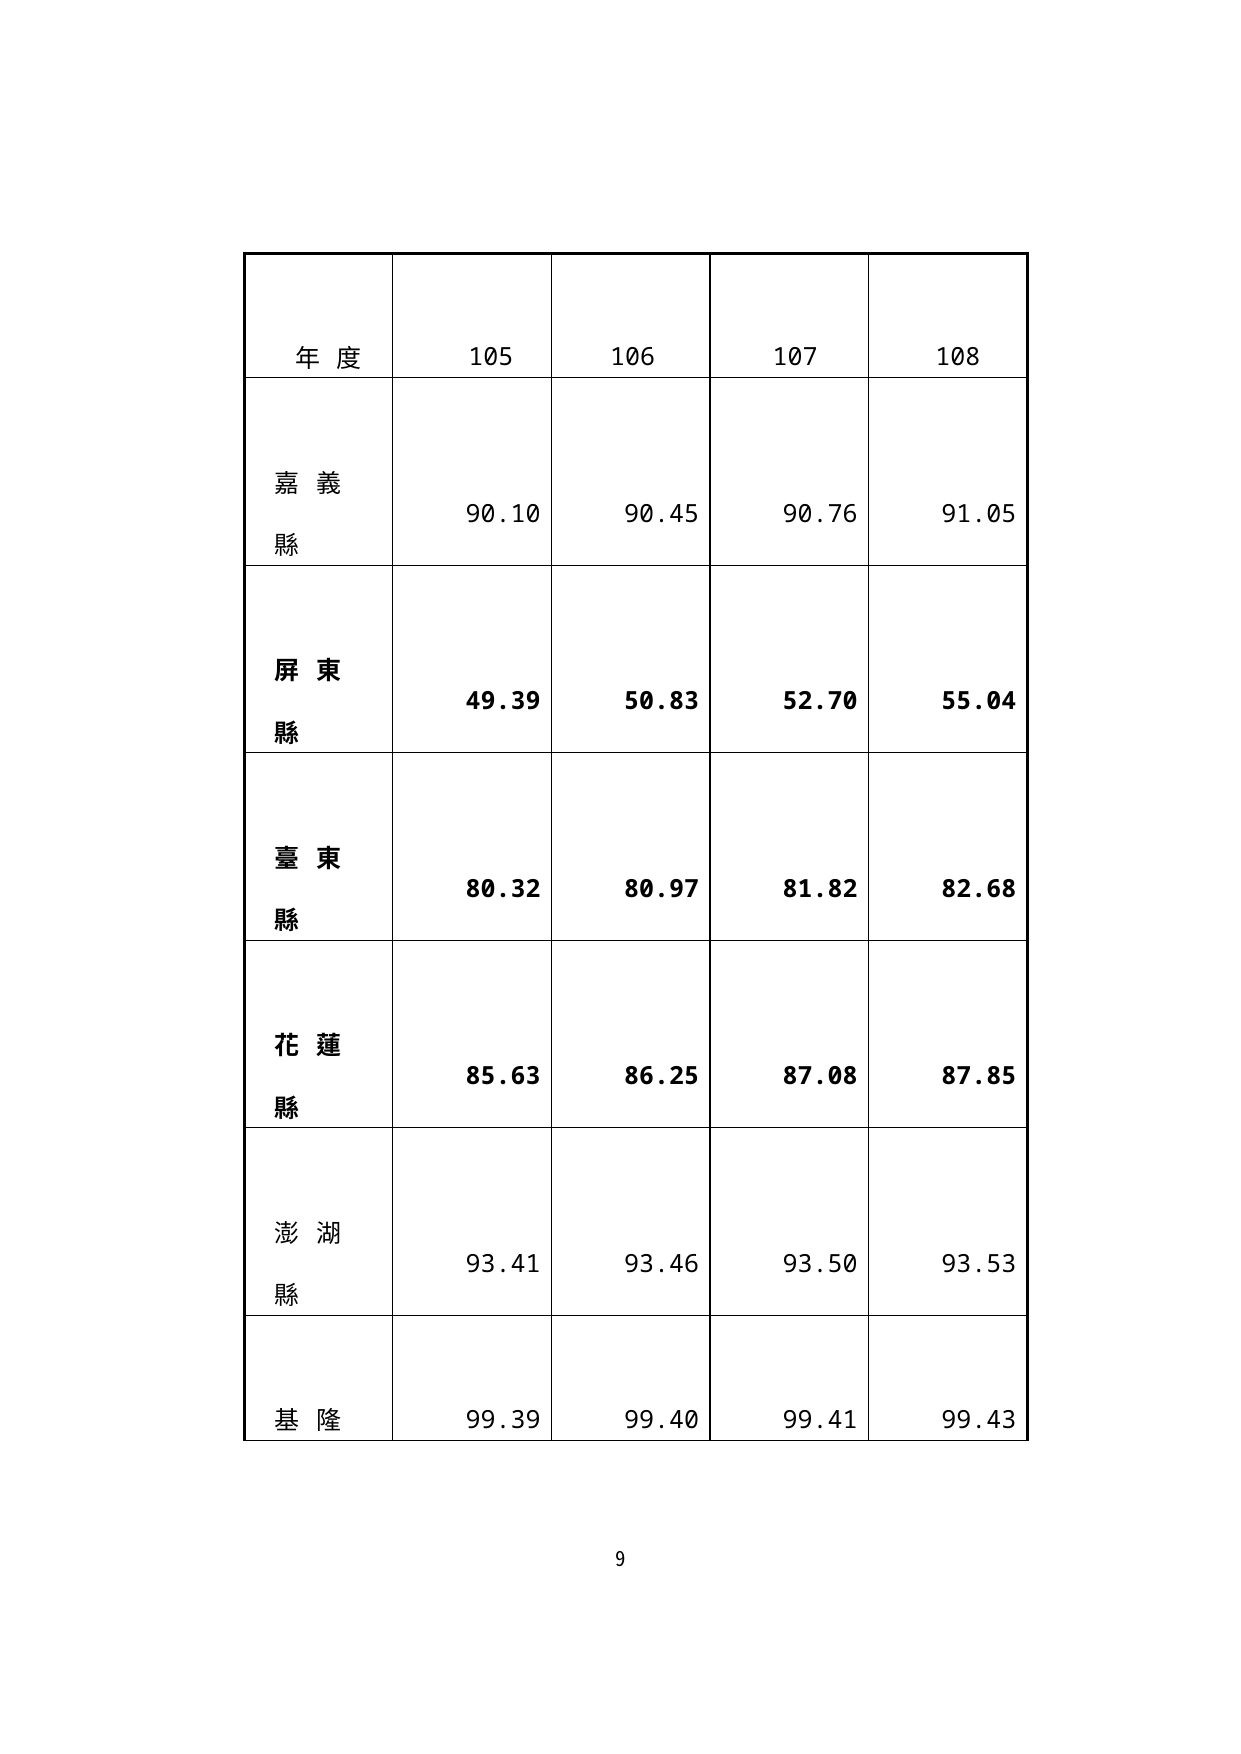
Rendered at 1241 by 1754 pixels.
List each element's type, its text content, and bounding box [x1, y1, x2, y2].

table_cell 87.08 [711, 941, 868, 1127]
table_cell 基隆 [246, 1316, 392, 1439]
table_cell 99.41 [711, 1316, 868, 1439]
table_cell 85.63 [393, 941, 551, 1127]
table_cell 90.10 [393, 378, 551, 564]
table_cell 臺東縣 [246, 753, 392, 939]
table_cell 81.82 [711, 753, 868, 939]
table_cell 93.53 [869, 1128, 1026, 1314]
table_cell 80.32 [393, 753, 551, 939]
table_header 106 [552, 255, 709, 377]
table_cell 屏東縣 [246, 566, 392, 752]
table_cell 90.76 [711, 378, 868, 564]
table_cell 86.25 [552, 941, 709, 1127]
table_cell 93.46 [552, 1128, 709, 1314]
table_cell 50.83 [552, 566, 709, 752]
table_cell 93.41 [393, 1128, 551, 1314]
table_cell 82.68 [869, 753, 1026, 939]
table_header 105 [393, 255, 551, 377]
table_cell 澎湖縣 [246, 1128, 392, 1314]
table_header 107 [711, 255, 868, 377]
table_cell 99.43 [869, 1316, 1026, 1439]
table_cell 55.04 [869, 566, 1026, 752]
table_cell 91.05 [869, 378, 1026, 564]
table_cell 52.70 [711, 566, 868, 752]
table_cell 49.39 [393, 566, 551, 752]
table_cell 99.39 [393, 1316, 551, 1439]
table_cell 87.85 [869, 941, 1026, 1127]
table_cell 80.97 [552, 753, 709, 939]
table_cell 嘉義縣 [246, 378, 392, 564]
table_header 108 [869, 255, 1026, 377]
table_cell 93.50 [711, 1128, 868, 1314]
table_cell 花蓮縣 [246, 941, 392, 1127]
table_cell 90.45 [552, 378, 709, 564]
table_cell 99.40 [552, 1316, 709, 1439]
table_header 年度 [246, 255, 392, 377]
